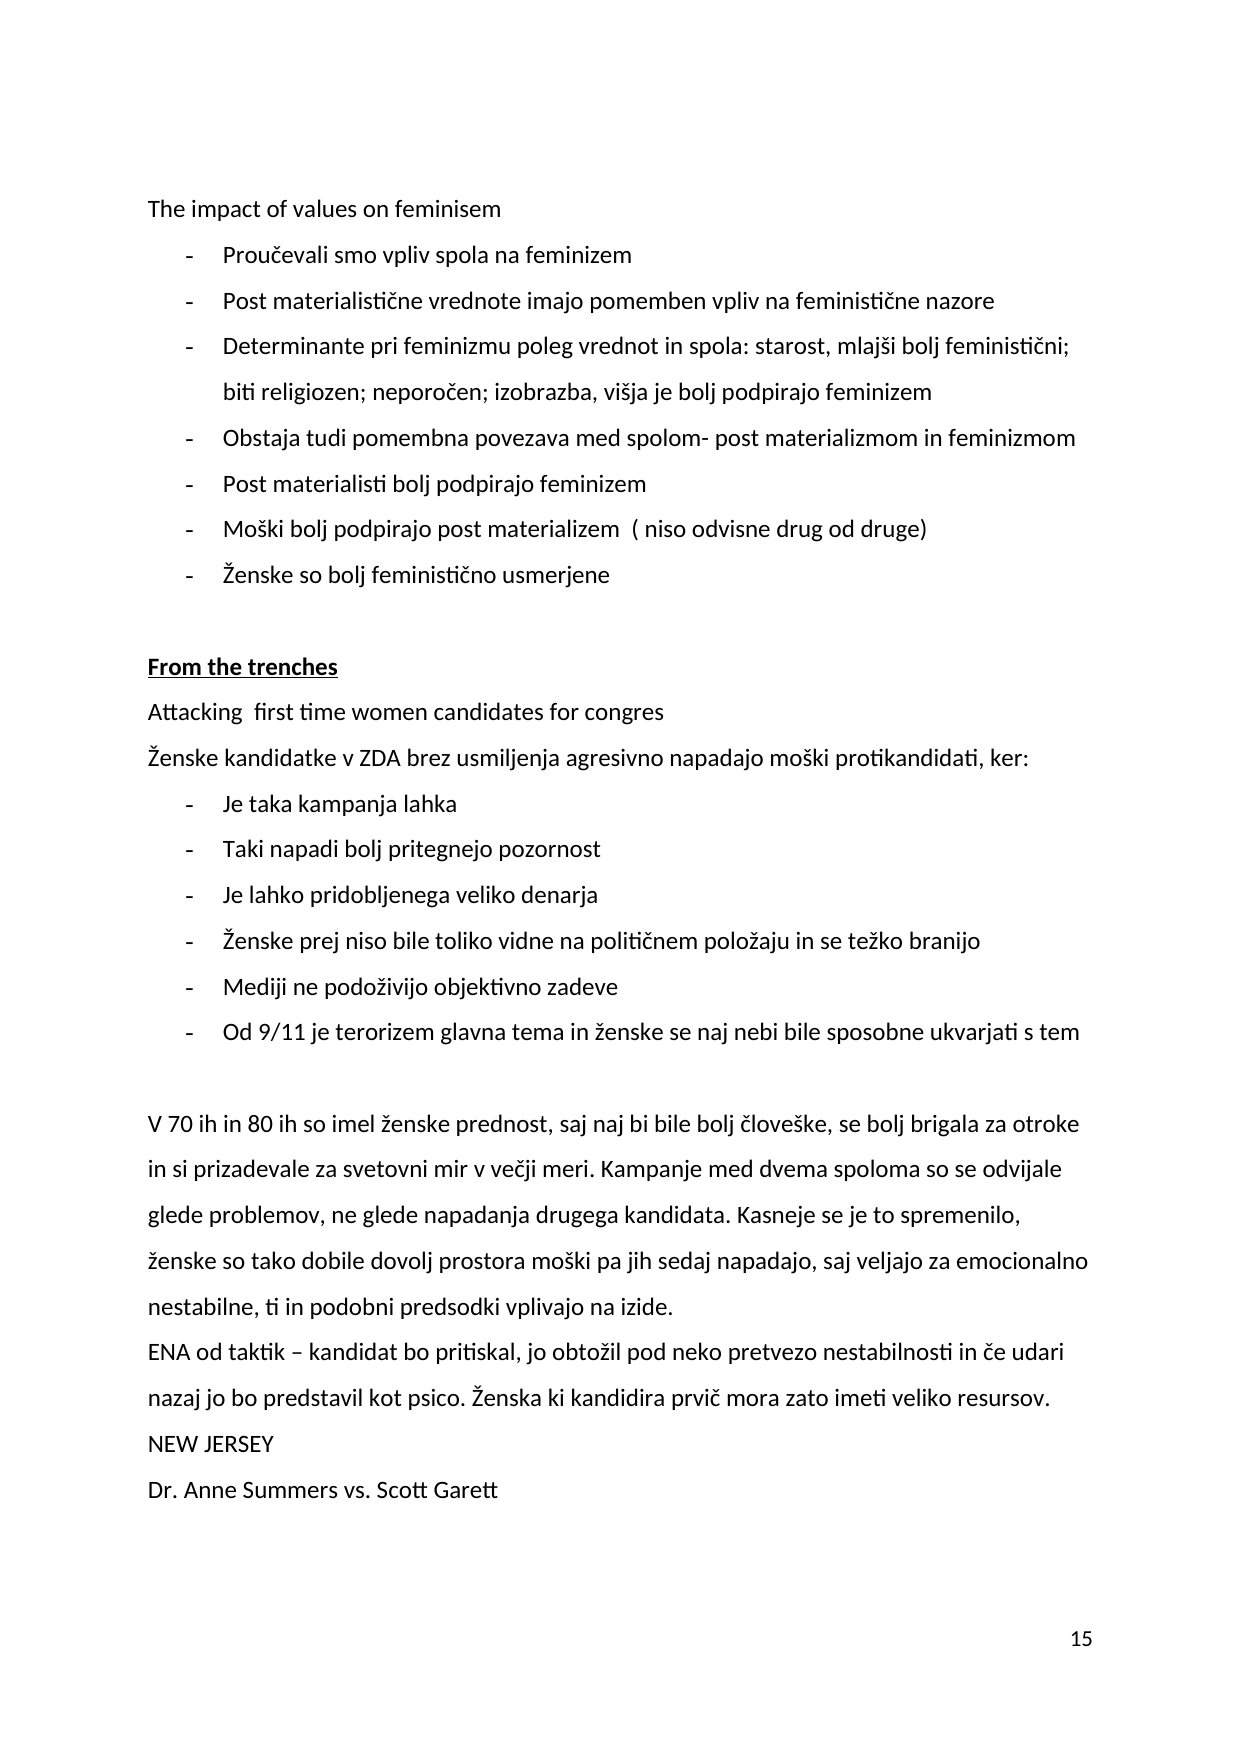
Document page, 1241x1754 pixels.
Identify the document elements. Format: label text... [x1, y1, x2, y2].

text Ženske kandidatke v ZDA brez usmiljenja agresivno napadajo moški protikandidati, ker: [148, 742, 1093, 773]
list Ženske prej niso bile toliko vidne na političnem položaju in se težko branijo [185, 925, 1093, 956]
list Od 9/11 je terorizem glavna tema in ženske se naj nebi bile sposobne ukvarjati s tem [185, 1016, 1093, 1047]
text ENA od taktik – kandidat bo pritiskal, jo obtožil pod neko pretvezo nestabilnosti in če udari nazaj jo bo predstavil kot psico. Ženska ki kandidira prvič mora zato imeti veliko resursov. [148, 1337, 1093, 1413]
list Ženske so bolj feministično usmerjene [185, 559, 1093, 590]
list Determinante pri feminizmu poleg vrednot in spola: starost, mlajši bolj feministični; biti religiozen; neporočen; izobrazba, višja je bolj podpirajo feminizem [185, 331, 1093, 407]
text Attacking first time women candidates for congres [148, 696, 1093, 727]
list Obstaja tudi pomembna povezava med spolom- post materializmom in feminizmom [185, 422, 1093, 452]
list Proučevali smo vpliv spola na feminizem [185, 239, 1093, 269]
list Taki napadi bolj pritegnejo pozornost [185, 833, 1093, 864]
text The impact of values on feminisem [148, 193, 1093, 224]
list Post materialistične vrednote imajo pomemben vpliv na feministične nazore [185, 285, 1093, 315]
text Dr. Anne Summers vs. Scott Garett [148, 1474, 1093, 1504]
text NEW JERSEY [148, 1428, 1093, 1458]
list Je taka kampanja lahka [185, 788, 1093, 818]
text V 70 ih in 80 ih so imel ženske prednost, saj naj bi bile bolj človeške, se bolj brigala za otroke in si prizadevale za svetovni mir v večji meri. Kampanje med dvema spoloma so se odvijale glede problemov, ne glede napadanja drugega kandidata. Kasneje se je to spremenilo, ženske so tako dobile dovolj prostora moški pa jih sedaj napadajo, saj veljajo za emocionalno nestabilne, ti in podobni predsodki vplivajo na izide. [148, 1108, 1093, 1321]
list Mediji ne podoživijo objektivno zadeve [185, 971, 1093, 1001]
list Post materialisti bolj podpirajo feminizem [185, 468, 1093, 498]
list Moški bolj podpirajo post materializem ( niso odvisne drug od druge) [185, 513, 1093, 544]
list Je lahko pridobljenega veliko denarja [185, 879, 1093, 910]
text From the trenches [148, 651, 1093, 681]
